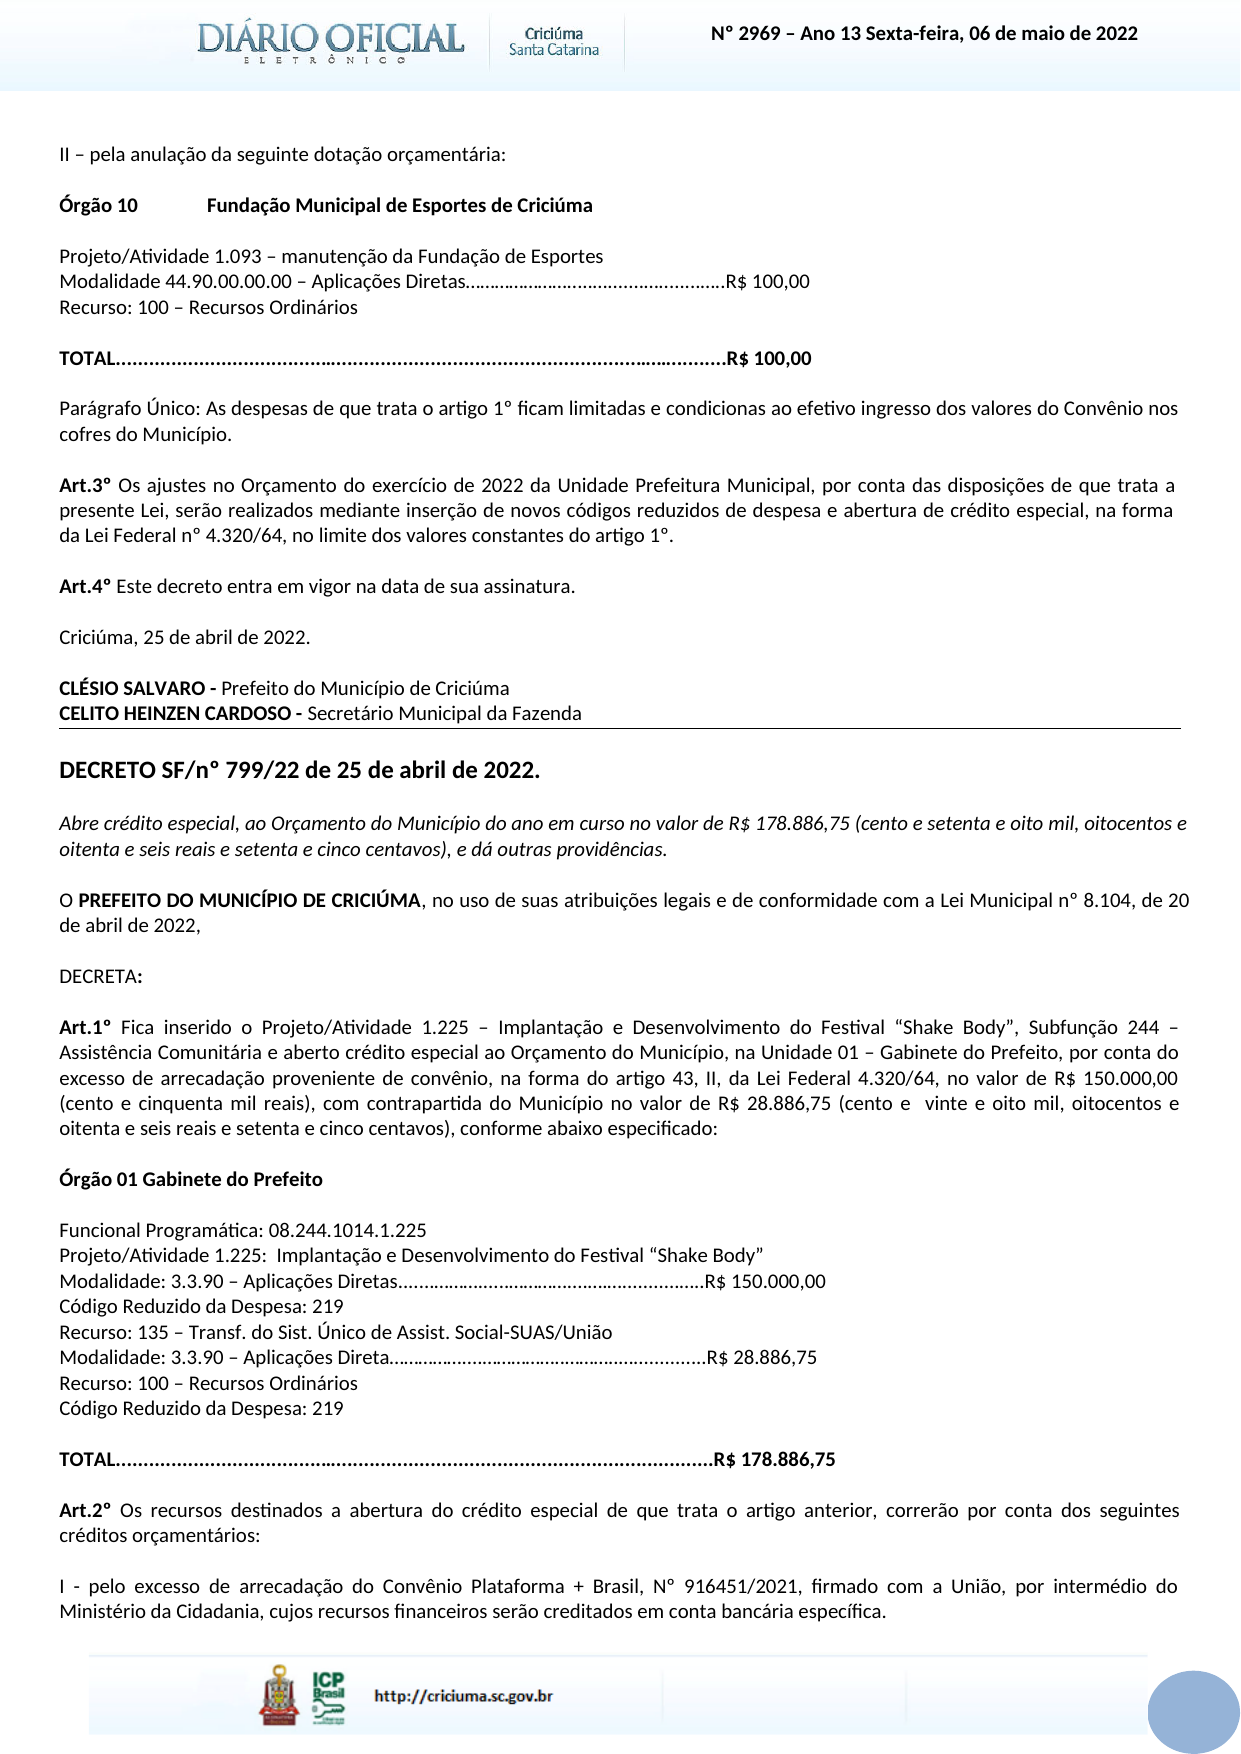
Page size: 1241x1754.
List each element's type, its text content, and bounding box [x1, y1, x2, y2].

text Art.2º Os recursos destinados a abertura do crédito especial de que trata o artigo anterior, correrão por conta dos seguintes créditos orçamentários: [59, 1497, 1181, 1548]
text Recurso: 100 – Recursos Ordinários [59, 294, 1181, 319]
text O PREFEITO DO MUNICÍPIO DE CRICIÚMA, no uso de suas atribuições legais e de conformidade com a Lei Municipal nº 8.104, de 20 de abril de 2022, [59, 887, 1191, 938]
text II – pela anulação da seguinte dotação orçamentária: [59, 141, 1181, 167]
text Código Reduzido da Despesa: 219 [59, 1395, 1181, 1421]
text Funcional Programática: 08.244.1014.1.225 [59, 1217, 1181, 1243]
text Órgão 01 Gabinete do Prefeito [59, 1166, 1181, 1192]
text Órgão 10 Fundação Municipal de Esportes de Criciúma [59, 192, 1181, 218]
text Parágrafo Único: As despesas de que trata o artigo 1º ficam limitadas e condicionas ao efetivo ingresso dos valores do Convênio nos cofres do Município. [59, 396, 1181, 446]
text CLÉSIO SALVARO - Prefeito do Município de Criciúma [59, 675, 1181, 701]
text Recurso: 135 – Transf. do Sist. Único de Assist. Social-SUAS/União [59, 1319, 1181, 1344]
text Abre crédito especial, ao Orçamento do Município do ano em curso no valor de R$ 178.886,75 (cento e setenta e oito mil, oitocentos e oitenta e seis reais e setenta e cinco centavos), e dá outras providências. [59, 811, 1191, 861]
text Modalidade: 3.3.90 – Aplicações Diretas.......………......…………....….…...........…..R$ 150.000,00 [59, 1268, 1181, 1293]
text Art.3º Os ajustes no Orçamento do exercício de 2022 da Unidade Prefeitura Municipal, por conta das disposições de que trata a presente Lei, serão realizados mediante inserção de novos códigos reduzidos de despesa e abertura de crédito especial, na forma da Lei Federal nº 4.320/64, no limite dos valores constantes do artigo 1º. [59, 472, 1177, 548]
text DECRETA: [59, 963, 1191, 988]
text Código Reduzido da Despesa: 219 [59, 1293, 1181, 1319]
text Modalidade 44.90.00.00.00 – Aplicações Diretas………………….....….......…........…..R$ 100,00 [59, 268, 1181, 294]
text Projeto/Atividade 1.225: Implantação e Desenvolvimento do Festival “Shake Body” [59, 1243, 1181, 1268]
text Projeto/Atividade 1.093 – manutenção da Fundação de Esportes [59, 243, 1181, 268]
text Criciúma, 25 de abril de 2022. [59, 624, 1181, 650]
text Recurso: 100 – Recursos Ordinários [59, 1370, 1181, 1395]
text TOTAL.....................................…....................................................................R$ 178.886,75 [59, 1446, 1181, 1471]
text I - pelo excesso de arrecadação do Convênio Plataforma + Brasil, Nº 916451/2021, firmado com a União, por intermédio do Ministério da Cidadania, cujos recursos financeiros serão creditados em conta bancária específica. [59, 1573, 1181, 1624]
text CELITO HEINZEN CARDOSO - Secretário Municipal da Fazenda [59, 701, 1181, 728]
text Art.1º Fica inserido o Projeto/Atividade 1.225 – Implantação e Desenvolvimento do Festival “Shake Body”, Subfunção 244 – Assistência Comunitária e aberto crédito especial ao Orçamento do Município, na Unidade 01 – Gabinete do Prefeito, por conta do excesso de arrecadação proveniente de convênio, na forma do artigo 43, II, da Lei Federal 4.320/64, no valor de R$ 150.000,00 (cento e cinquenta mil reais), com contrapartida do Município no valor de R$ 28.886,75 (cento e vinte e oito mil, oitocentos e oitenta e seis reais e setenta e cinco centavos), conforme abaixo especificado: [59, 1014, 1181, 1141]
text Art.4º Este decreto entra em vigor na data de sua assinatura. [59, 573, 1181, 599]
text DECRETO SF/nº 799/22 de 25 de abril de 2022. [59, 754, 1191, 785]
text Modalidade: 3.3.90 – Aplicações Direta……………....……………..………..…..............R$ 28.886,75 [59, 1344, 1181, 1370]
text TOTAL.....................................…......................................................….…..........R$ 100,00 [59, 345, 1181, 370]
